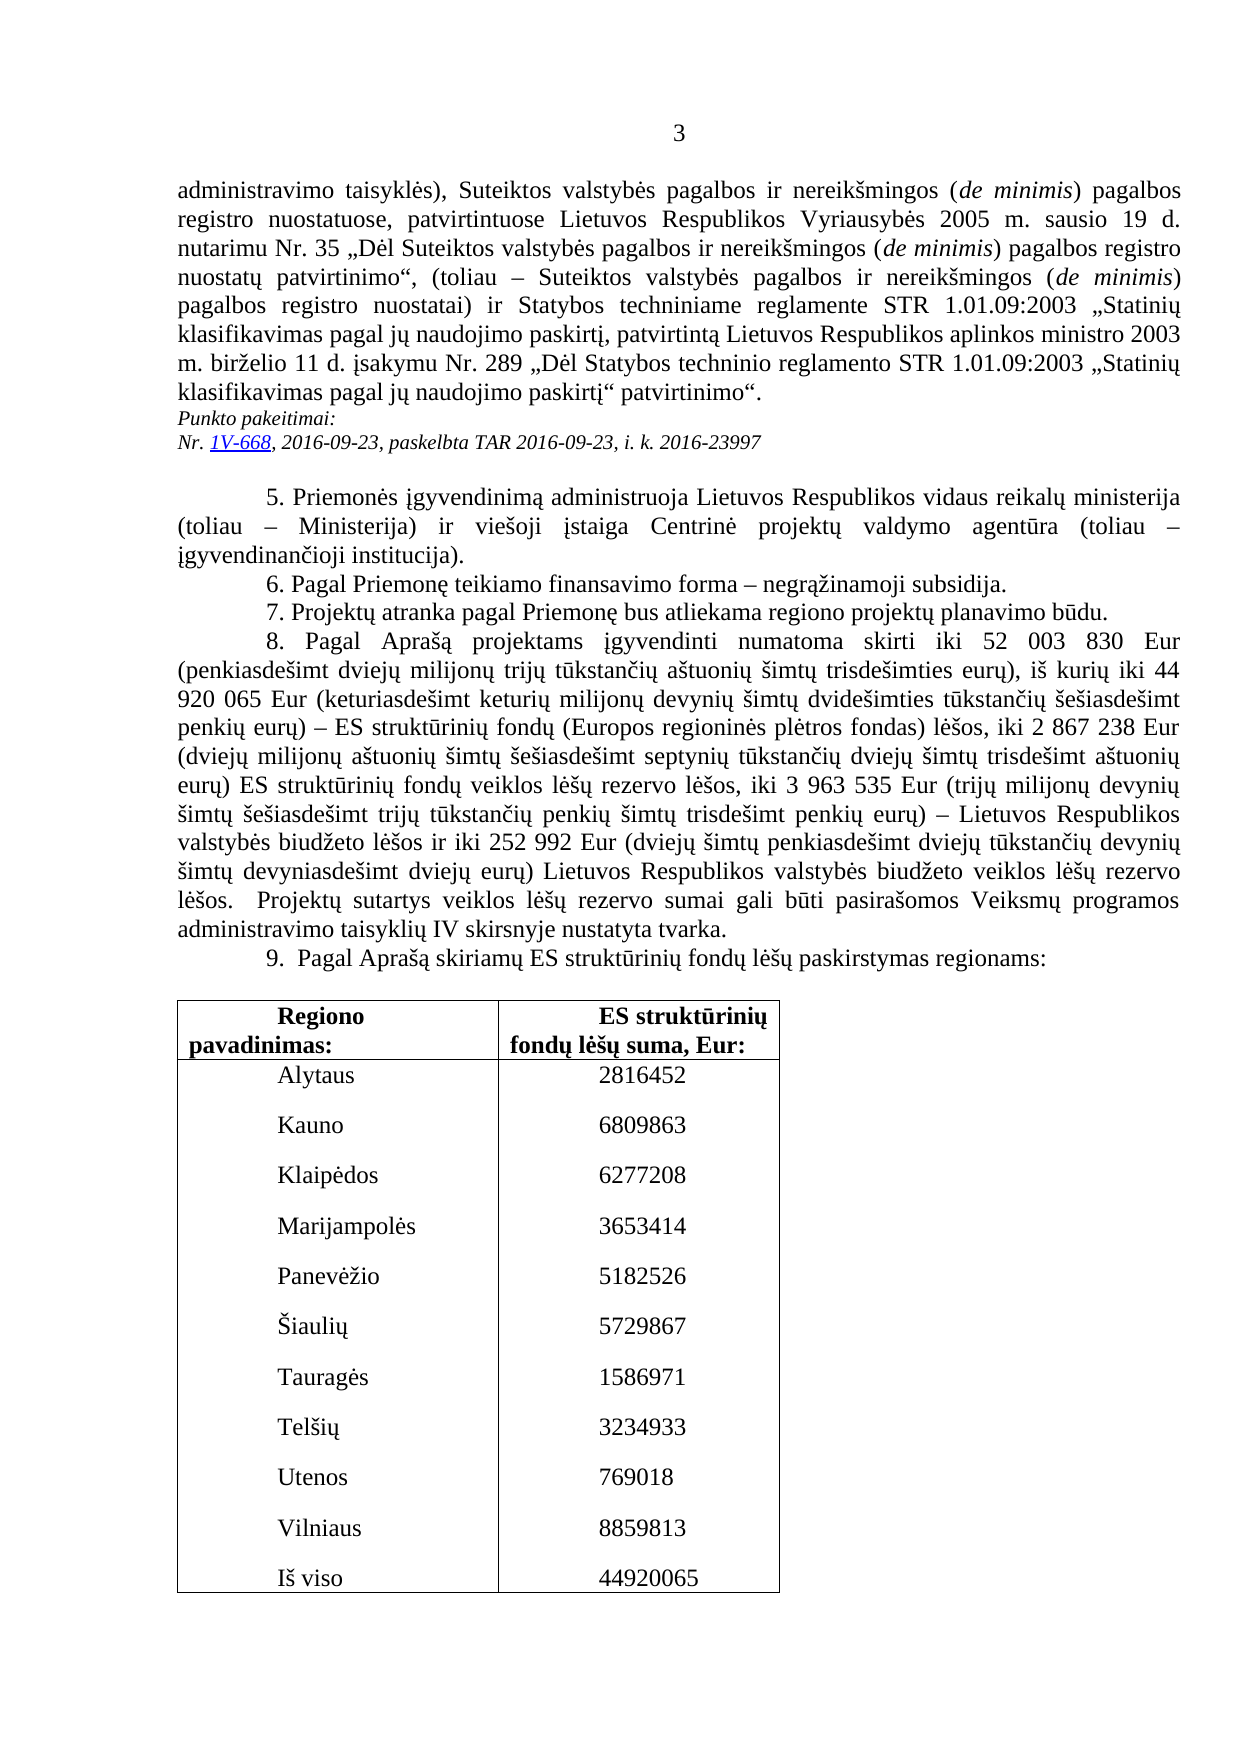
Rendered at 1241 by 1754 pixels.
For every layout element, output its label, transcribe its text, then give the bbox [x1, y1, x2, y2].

table_cell Alytaus Kauno Klaipėdos Marijampolės Panevėžio Šiaulių Tauragės Telšių Utenos Vilniaus Iš viso [178, 1060, 498, 1592]
text 6. Pagal Priemonę teikiamo finansavimo forma – negrąžinamoji subsidija. [177, 569, 1181, 597]
text 9. Pagal Aprašą skiriamų ES struktūrinių fondų lėšų paskirstymas regionams: [177, 943, 1181, 972]
text Nr. 1V-668, 2016-09-23, paskelbta TAR 2016-09-23, i. k. 2016-23997 [177, 430, 1181, 454]
text administravimo taisyklės), Suteiktos valstybės pagalbos ir nereikšmingos (de minimis) pagalbos registro nuostatuose, patvirtintuose Lietuvos Respublikos Vyriausybės 2005 m. sausio 19 d. nutarimu Nr. 35 „Dėl Suteiktos valstybės pagalbos ir nereikšmingos (de minimis) pagalbos registro nuostatų patvirtinimo“, (toliau – Suteiktos valstybės pagalbos ir nereikšmingos (de minimis) pagalbos registro nuostatai) ir Statybos techniniame reglamente STR 1.01.09:2003 „Statinių klasifikavimas pagal jų naudojimo paskirtį, patvirtintą Lietuvos Respublikos aplinkos ministro 2003 m. birželio 11 d. įsakymu Nr. 289 „Dėl Statybos techninio reglamento STR 1.01.09:2003 „Statinių klasifikavimas pagal jų naudojimo paskirtį“ patvirtinimo“. [177, 176, 1181, 406]
table_header Regiono pavadinimas: [178, 1001, 498, 1059]
text 5. Priemonės įgyvendinimą administruoja Lietuvos Respublikos vidaus reikalų ministerija (toliau – Ministerija) ir viešoji įstaiga Centrinė projektų valdymo agentūra (toliau – įgyvendinančioji institucija). [177, 482, 1181, 569]
text 8. Pagal Aprašą projektams įgyvendinti numatoma skirti iki 52 003 830 Eur (penkiasdešimt dviejų milijonų trijų tūkstančių aštuonių šimtų trisdešimties eurų), iš kurių iki 44 920 065 Eur (keturiasdešimt keturių milijonų devynių šimtų dvidešimties tūkstančių šešiasdešimt penkių eurų) – ES struktūrinių fondų (Europos regioninės plėtros fondas) lėšos, iki 2 867 238 Eur (dviejų milijonų aštuonių šimtų šešiasdešimt septynių tūkstančių dviejų šimtų trisdešimt aštuonių eurų) ES struktūrinių fondų veiklos lėšų rezervo lėšos, iki 3 963 535 Eur (trijų milijonų devynių šimtų šešiasdešimt trijų tūkstančių penkių šimtų trisdešimt penkių eurų) – Lietuvos Respublikos valstybės biudžeto lėšos ir iki 252 992 Eur (dviejų šimtų penkiasdešimt dviejų tūkstančių devynių šimtų devyniasdešimt dviejų eurų) Lietuvos Respublikos valstybės biudžeto veiklos lėšų rezervo lėšos. Projektų sutartys veiklos lėšų rezervo sumai gali būti pasirašomos Veiksmų programos administravimo taisyklių IV skirsnyje nustatyta tvarka. [177, 626, 1181, 943]
text Punkto pakeitimai: [177, 406, 1181, 430]
text 7. Projektų atranka pagal Priemonę bus atliekama regiono projektų planavimo būdu. [177, 597, 1181, 626]
table_header ES struktūrinių fondų lėšų suma, Eur: [499, 1001, 779, 1059]
table_cell 2816452 6809863 6277208 3653414 5182526 5729867 1586971 3234933 769018 8859813 44920065 [499, 1060, 779, 1592]
